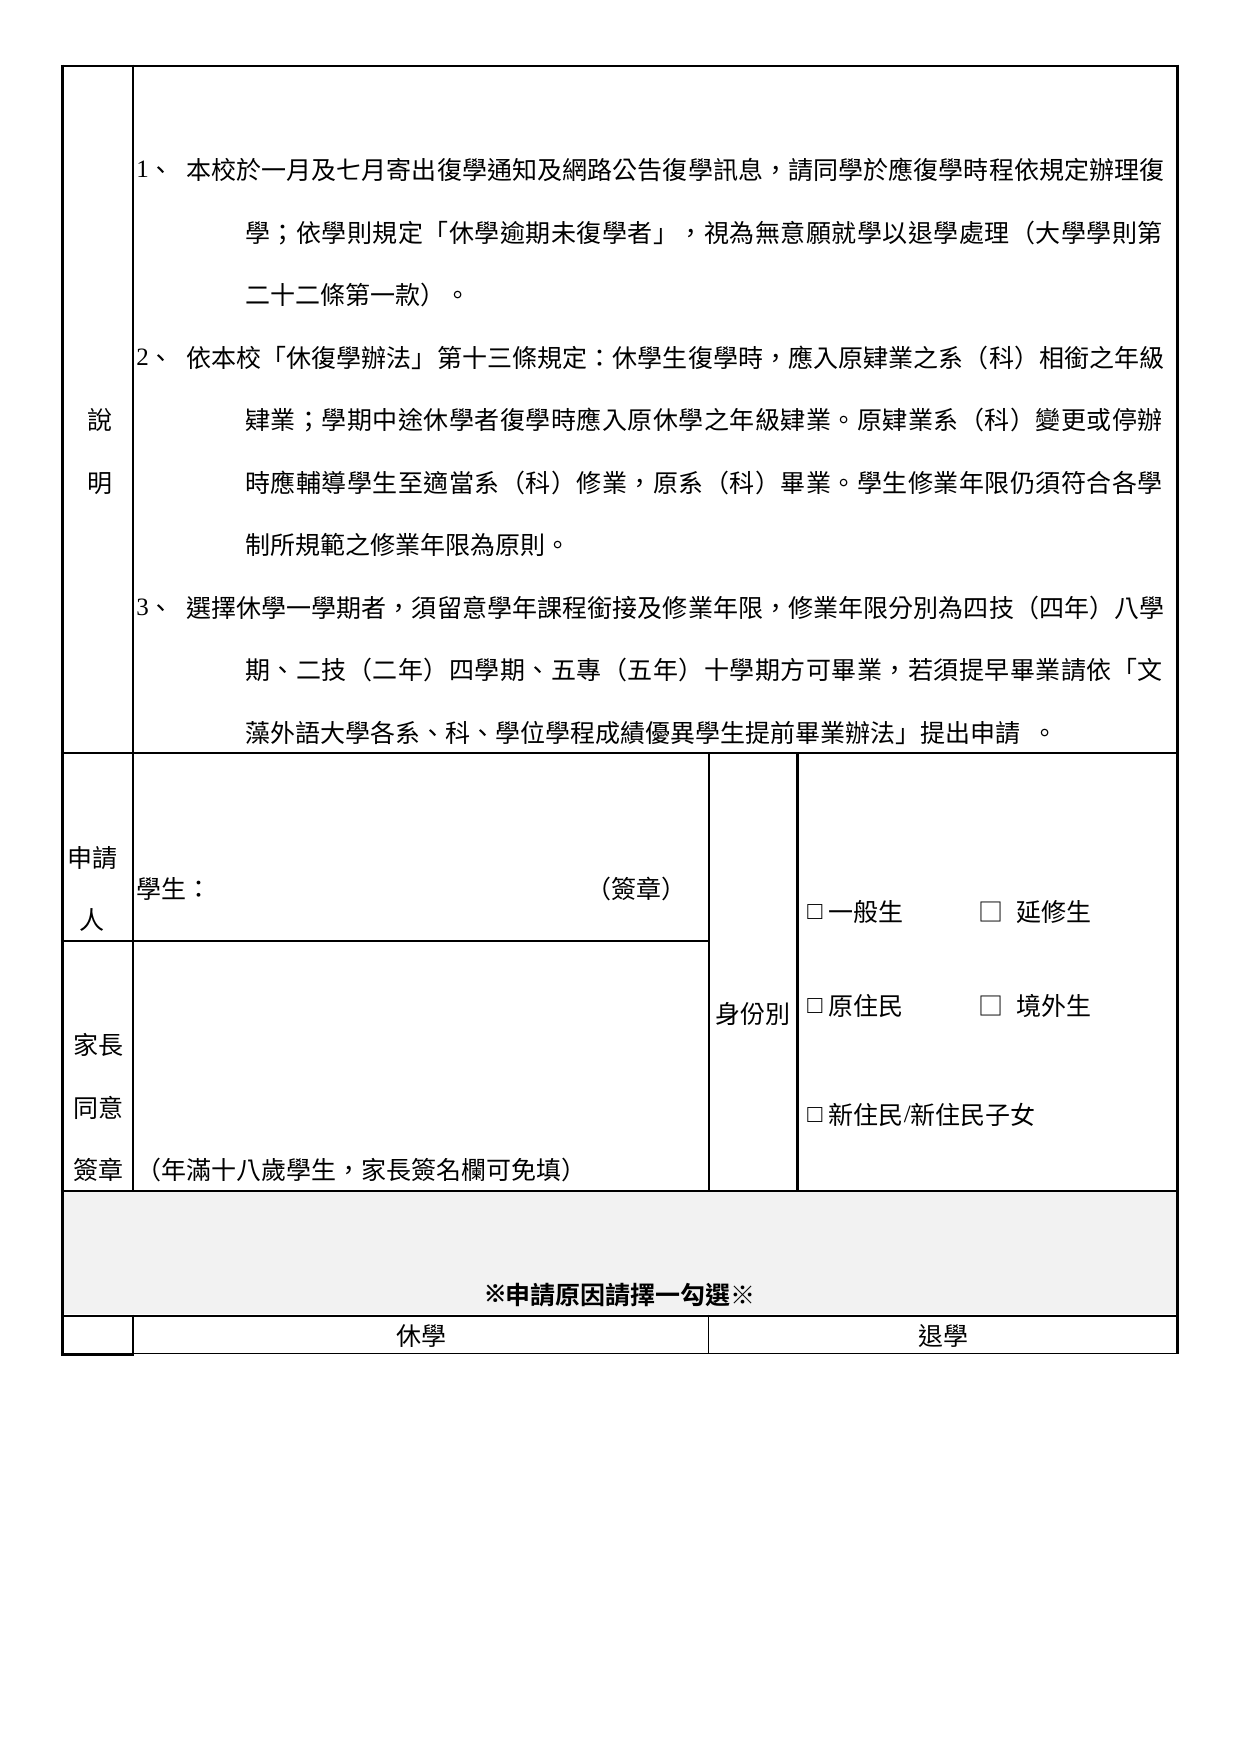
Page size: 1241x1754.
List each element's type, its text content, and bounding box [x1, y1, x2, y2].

table_cell 學生： （簽章） [134, 754, 708, 939]
table_cell 身份別 [710, 754, 796, 1189]
table_cell 申請人 [64, 754, 132, 939]
table_cell 退學 [709, 1317, 1176, 1353]
table_cell （年滿十八歲學生，家長簽名欄可免填） [134, 942, 708, 1189]
table_cell 家長同意簽章 [64, 942, 132, 1189]
table_cell 說 明 [64, 67, 132, 752]
table_cell 休學 [134, 1317, 708, 1353]
table_cell □ 一般生 □ 延修生 □ 原住民 □ 境外生 □ 新住民/新住民子女 [799, 754, 1176, 1189]
table_cell 本校於一月及七月寄出復學通知及網路公告復學訊息，請同學於應復學時程依規定辦理復學；依學則規定「休學逾期未復學者」，視為無意願就學以退學處理（大學學則第二十二條第一款）。 依本校「休復學辦法」第十三條規定：休學生復學時，應入原肄業之系（科）相銜之年級肄業；學期中途休學者復學時應入原休學之年級肄業。原肄業系（科）變更或停辦時應輔導學生至適當系（科）修業，原系（科）畢業。學生修業年限仍須符合各學制所規範之修業年限為原則。 選擇休學一學期者，須留意學年課程銜接及修業年限，修業年限分別為四技（四年）八學期、二技（二年）四學期、五專（五年）十學期方可畢業，若須提早畢業請依「文藻外語大學各系、科、學位學程成績優異學生提前畢業辦法」提出申請 。 [134, 67, 1176, 752]
table_cell [64, 1317, 132, 1353]
table_cell ※申請原因請擇一勾選※ [64, 1192, 1176, 1314]
